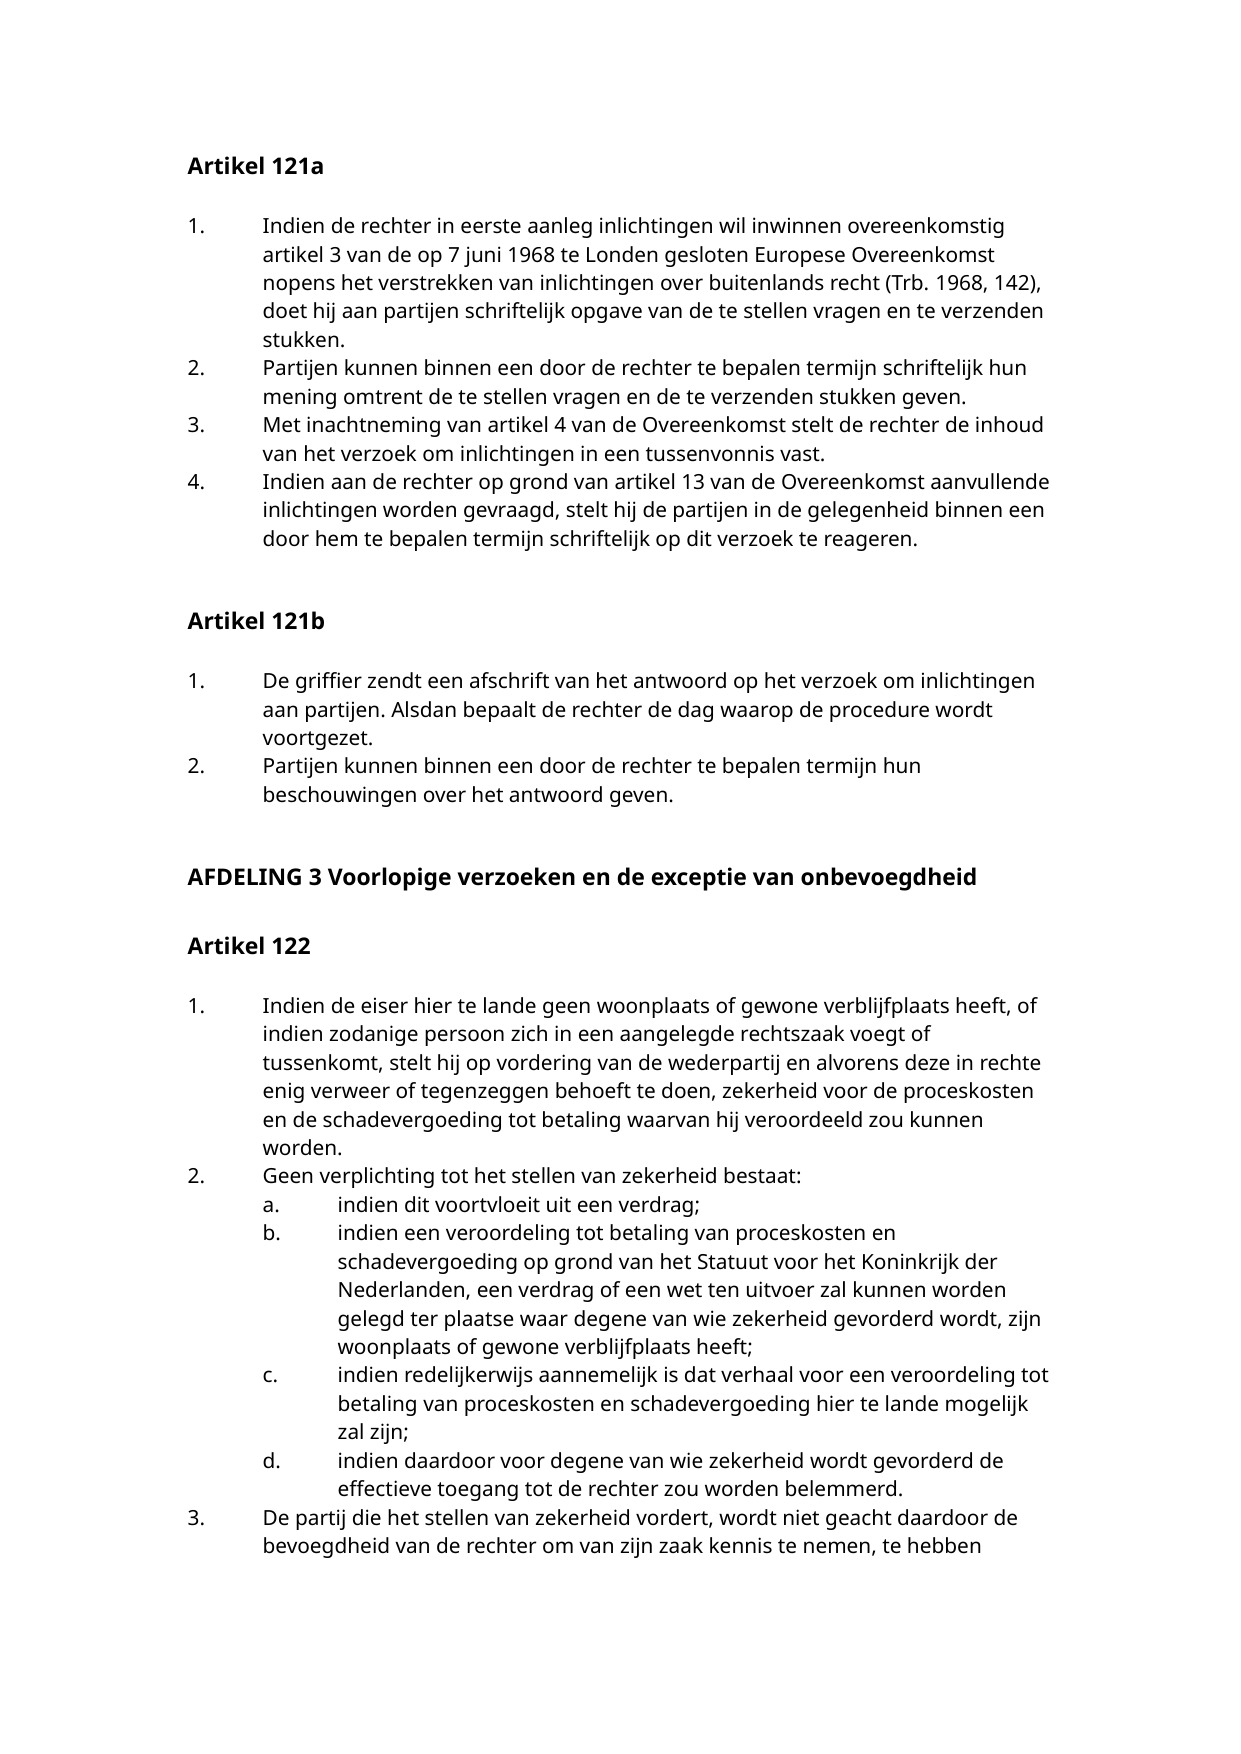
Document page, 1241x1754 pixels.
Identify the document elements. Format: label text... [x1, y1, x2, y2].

list Met inachtneming van artikel 4 van de Overeenkomst stelt de rechter de inhoud van het verzoek om inlichtingen in een tussenvonnis vast. [187, 410, 1053, 467]
list Indien de rechter in eerste aanleg inlichtingen wil inwinnen overeenkomstig artikel 3 van de op 7 juni 1968 te Londen gesloten Europese Overeenkomst nopens het verstrekken van inlichtingen over buitenlands recht (Trb. 1968, 142), doet hij aan partijen schriftelijk opgave van de te stellen vragen en te verzenden stukken. [187, 211, 1053, 353]
list indien een veroordeling tot betaling van proceskosten en schadevergoeding op grond van het Statuut voor het Koninkrijk der Nederlanden, een verdrag of een wet ten uitvoer zal kunnen worden gelegd ter plaatse waar degene van wie zekerheid gevorderd wordt, zijn woonplaats of gewone verblijfplaats heeft; [262, 1218, 1053, 1361]
list indien redelijkerwijs aannemelijk is dat verhaal voor een veroordeling tot betaling van proceskosten en schadevergoeding hier te lande mogelijk zal zijn; [262, 1361, 1053, 1446]
list indien dit voortvloeit uit een verdrag; [262, 1190, 1053, 1218]
subtitle Artikel 121b [187, 605, 1053, 636]
list indien daardoor voor degene van wie zekerheid wordt gevorderd de effectieve toegang tot de rechter zou worden belemmerd. [262, 1446, 1053, 1503]
list De partij die het stellen van zekerheid vordert, wordt niet geacht daardoor de bevoegdheid van de rechter om van zijn zaak kennis te nemen, te hebben [187, 1503, 1053, 1560]
subtitle Artikel 121a [187, 150, 1053, 181]
subtitle Artikel 122 [187, 930, 1053, 961]
list Indien de eiser hier te lande geen woonplaats of gewone verblijfplaats heeft, of indien zodanige persoon zich in een aangelegde rechtszaak voegt of tussenkomt, stelt hij op vordering van de wederpartij en alvorens deze in rechte enig verweer of tegenzeggen behoeft te doen, zekerheid voor de proceskosten en de schadevergoeding tot betaling waarvan hij veroordeeld zou kunnen worden. [187, 991, 1053, 1162]
list Indien aan de rechter op grond van artikel 13 van de Overeenkomst aanvullende inlichtingen worden gevraagd, stelt hij de partijen in de gelegenheid binnen een door hem te bepalen termijn schriftelijk op dit verzoek te reageren. [187, 467, 1053, 552]
subtitle AFDELING 3 Voorlopige verzoeken en de exceptie van onbevoegdheid [187, 861, 1053, 892]
list Geen verplichting tot het stellen van zekerheid bestaat: [187, 1162, 1053, 1190]
list Partijen kunnen binnen een door de rechter te bepalen termijn schriftelijk hun mening omtrent de te stellen vragen en de te verzenden stukken geven. [187, 353, 1053, 410]
list Partijen kunnen binnen een door de rechter te bepalen termijn hun beschouwingen over het antwoord geven. [187, 752, 1053, 808]
list De griffier zendt een afschrift van het antwoord op het verzoek om inlichtingen aan partijen. Alsdan bepaalt de rechter de dag waarop de procedure wordt voortgezet. [187, 666, 1053, 752]
